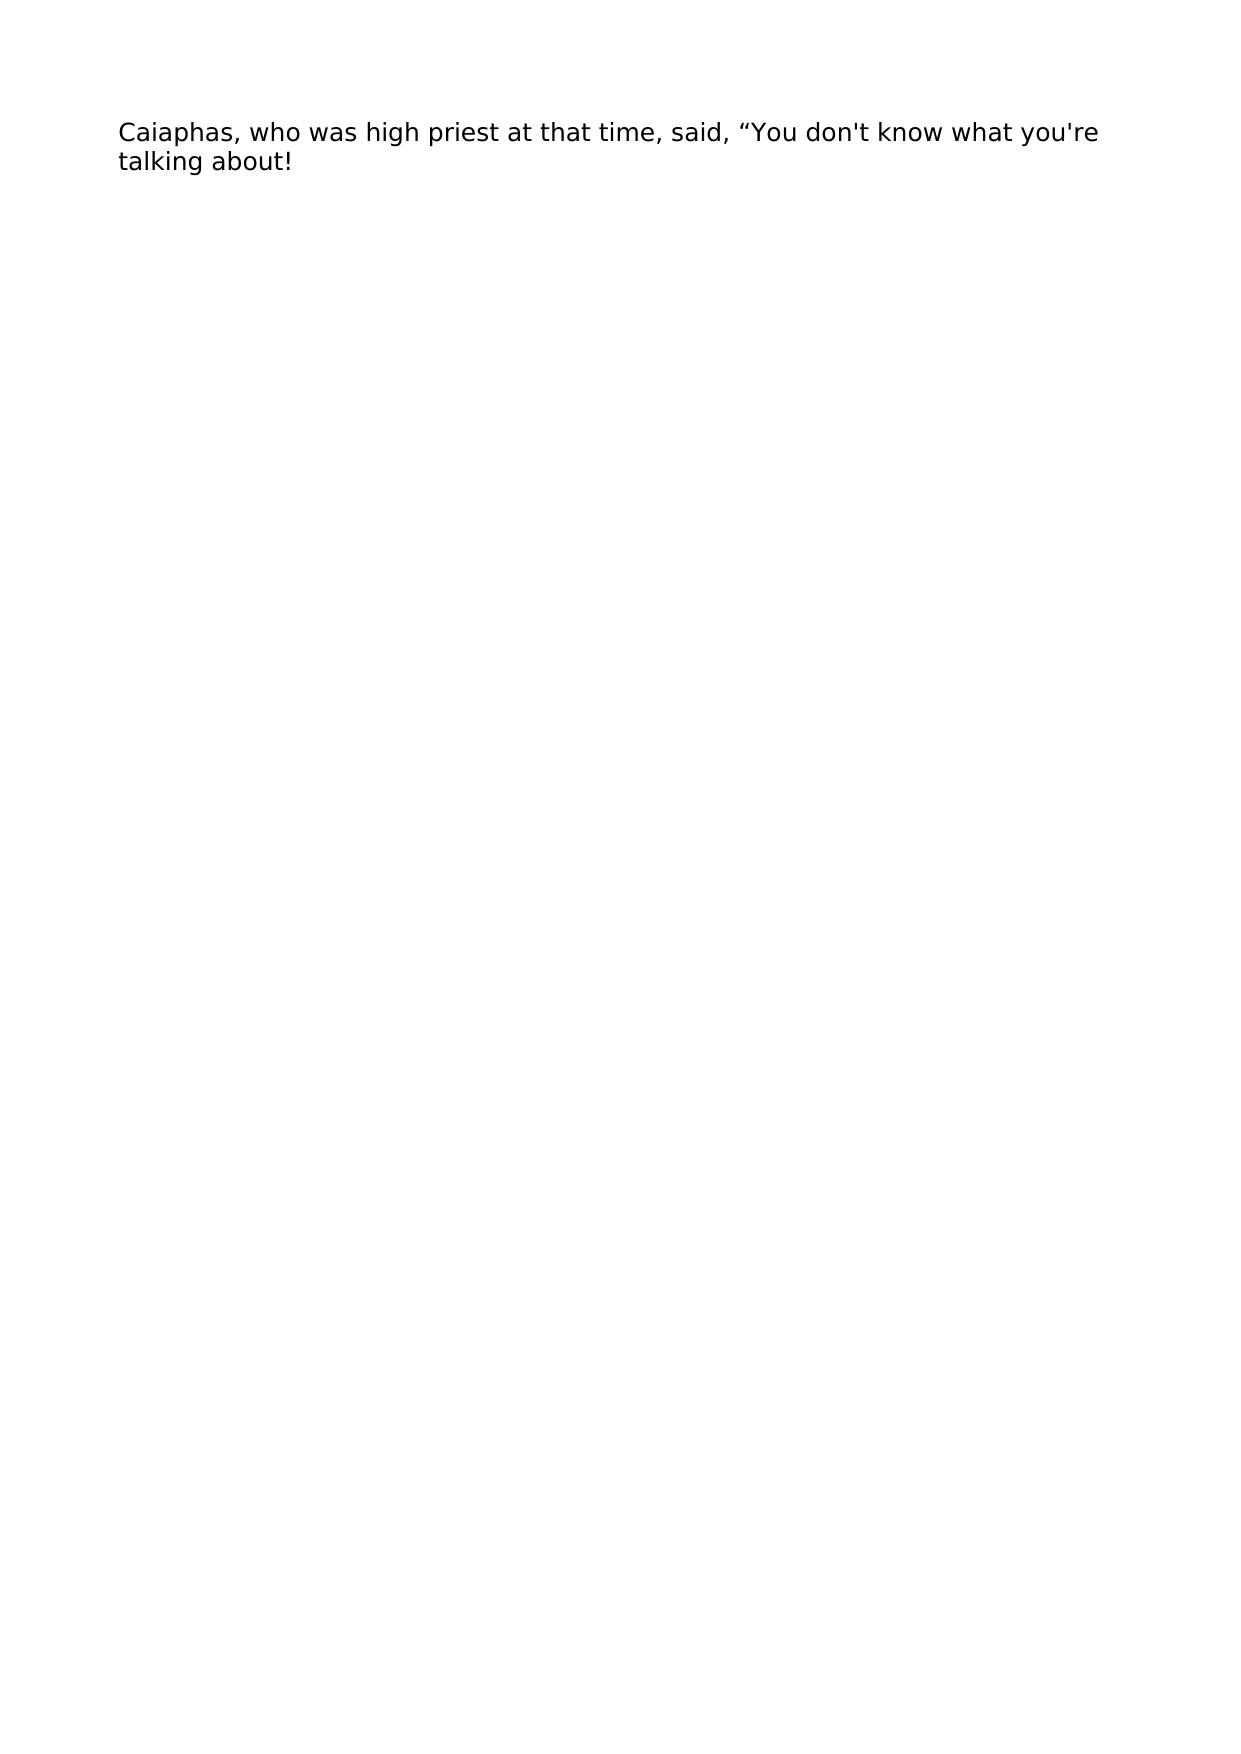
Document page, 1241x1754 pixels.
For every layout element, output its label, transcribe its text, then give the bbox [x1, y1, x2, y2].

text Caiaphas, who was high priest at that time, said, “You don't know what you're talking about! [118, 118, 1122, 176]
